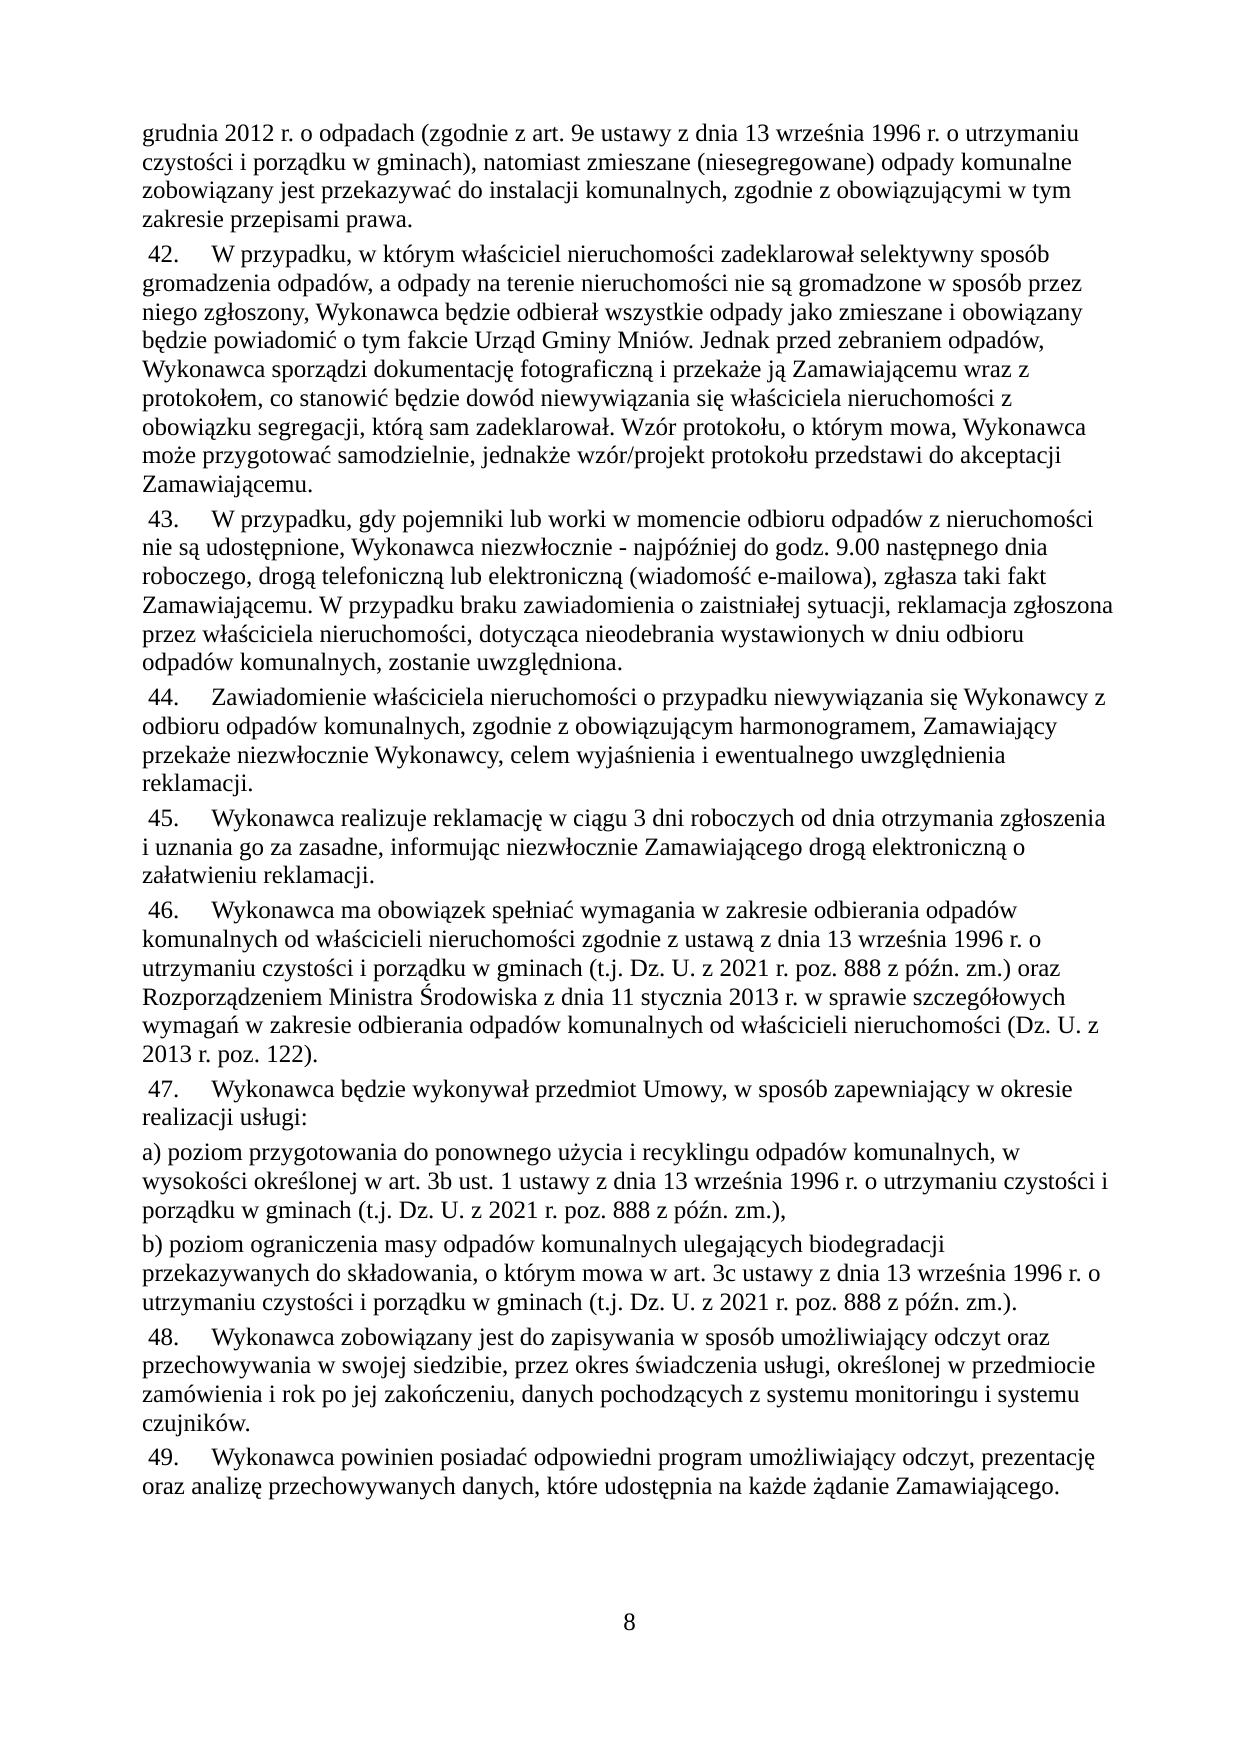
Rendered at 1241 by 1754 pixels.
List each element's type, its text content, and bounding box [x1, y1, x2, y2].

list Wykonawca zobowiązany jest do zapisywania w sposób umożliwiający odczyt oraz przechowywania w swojej siedzibie, przez okres świadczenia usługi, określonej w przedmiocie zamówienia i rok po jej zakończeniu, danych pochodzących z systemu monitoringu i systemu czujników. [142, 1322, 1117, 1437]
list Wykonawca realizuje reklamację w ciągu 3 dni roboczych od dnia otrzymania zgłoszenia i uznania go za zasadne, informując niezwłocznie Zamawiającego drogą elektroniczną o załatwieniu reklamacji. [142, 803, 1117, 889]
list Zawiadomienie właściciela nieruchomości o przypadku niewywiązania się Wykonawcy z odbioru odpadów komunalnych, zgodnie z obowiązującym harmonogramem, Zamawiający przekaże niezwłocznie Wykonawcy, celem wyjaśnienia i ewentualnego uwzględnienia reklamacji. [142, 682, 1117, 797]
list a) poziom przygotowania do ponownego użycia i recyklingu odpadów komunalnych, w wysokości określonej w art. 3b ust. 1 ustawy z dnia 13 września 1996 r. o utrzymaniu czystości i porządku w gminach (t.j. Dz. U. z 2021 r. poz. 888 z późn. zm.), [142, 1137, 1117, 1223]
list Wykonawca powinien posiadać odpowiedni program umożliwiający odczyt, prezentację oraz analizę przechowywanych danych, które udostępnia na każde żądanie Zamawiającego. [142, 1442, 1117, 1500]
list W przypadku, w którym właściciel nieruchomości zadeklarował selektywny sposób gromadzenia odpadów, a odpady na terenie nieruchomości nie są gromadzone w sposób przez niego zgłoszony, Wykonawca będzie odbierał wszystkie odpady jako zmieszane i obowiązany będzie powiadomić o tym fakcie Urząd Gminy Mniów. Jednak przed zebraniem odpadów, Wykonawca sporządzi dokumentację fotograficzną i przekaże ją Zamawiającemu wraz z protokołem, co stanowić będzie dowód niewywiązania się właściciela nieruchomości z obowiązku segregacji, którą sam zadeklarował. Wzór protokołu, o którym mowa, Wykonawca może przygotować samodzielnie, jednakże wzór/projekt protokołu przedstawi do akceptacji Zamawiającemu. [142, 239, 1117, 498]
list Wykonawca ma obowiązek spełniać wymagania w zakresie odbierania odpadów komunalnych od właścicieli nieruchomości zgodnie z ustawą z dnia 13 września 1996 r. o utrzymaniu czystości i porządku w gminach (t.j. Dz. U. z 2021 r. poz. 888 z późn. zm.) oraz Rozporządzeniem Ministra Środowiska z dnia 11 stycznia 2013 r. w sprawie szczegółowych wymagań w zakresie odbierania odpadów komunalnych od właścicieli nieruchomości (Dz. U. z 2013 r. poz. 122). [142, 895, 1117, 1068]
list Wykonawca będzie wykonywał przedmiot Umowy, w sposób zapewniający w okresie realizacji usługi: [142, 1074, 1117, 1131]
list b) poziom ograniczenia masy odpadów komunalnych ulegających biodegradacji przekazywanych do składowania, o którym mowa w art. 3c ustawy z dnia 13 września 1996 r. o utrzymaniu czystości i porządku w gminach (t.j. Dz. U. z 2021 r. poz. 888 z późn. zm.). [142, 1229, 1117, 1316]
list W przypadku, gdy pojemniki lub worki w momencie odbioru odpadów z nieruchomości nie są udostępnione, Wykonawca niezwłocznie - najpóźniej do godz. 9.00 następnego dnia roboczego, drogą telefoniczną lub elektroniczną (wiadomość e-mailowa), zgłasza taki fakt Zamawiającemu. W przypadku braku zawiadomienia o zaistniałej sytuacji, reklamacja zgłoszona przez właściciela nieruchomości, dotycząca nieodebrania wystawionych w dniu odbioru odpadów komunalnych, zostanie uwzględniona. [142, 504, 1117, 676]
list grudnia 2012 r. o odpadach (zgodnie z art. 9e ustawy z dnia 13 września 1996 r. o utrzymaniu czystości i porządku w gminach), natomiast zmieszane (niesegregowane) odpady komunalne zobowiązany jest przekazywać do instalacji komunalnych, zgodnie z obowiązującymi w tym zakresie przepisami prawa. [142, 118, 1117, 233]
